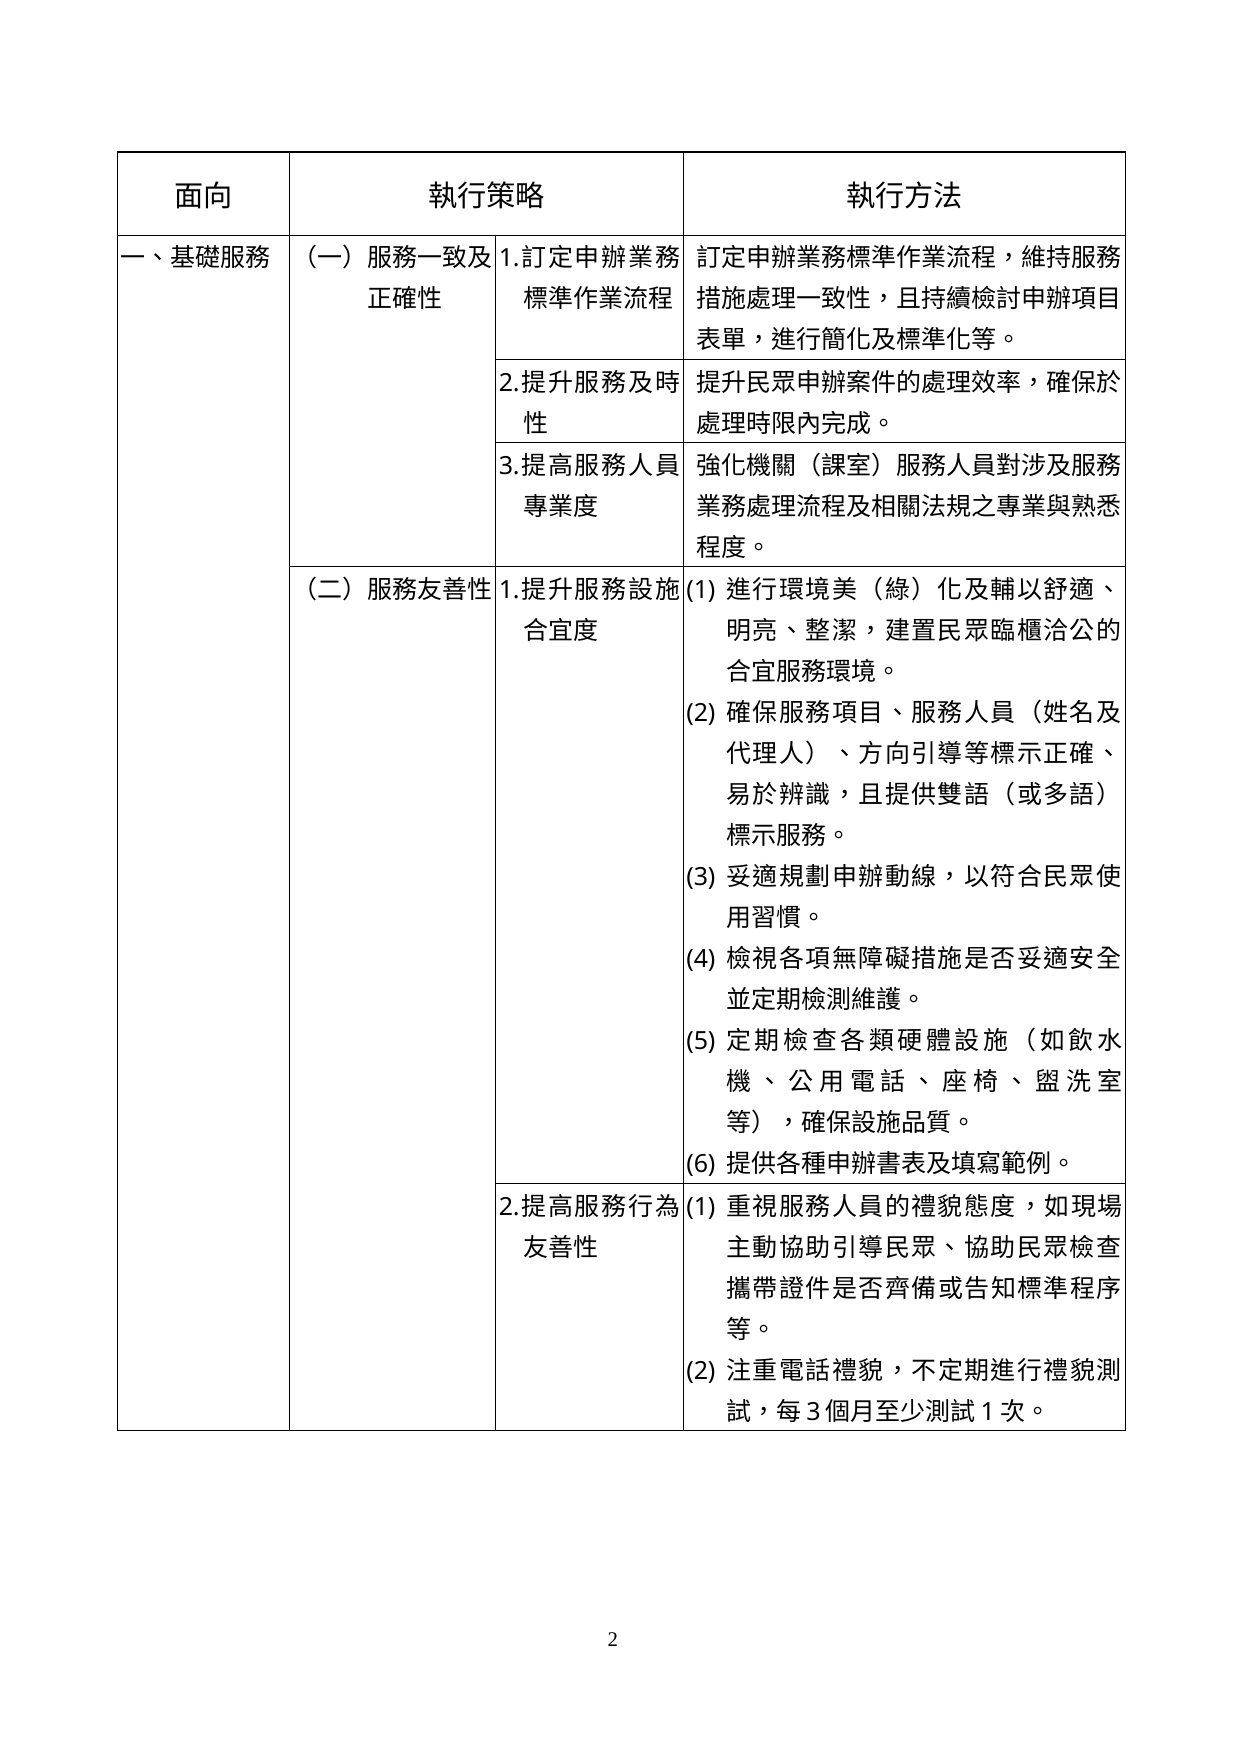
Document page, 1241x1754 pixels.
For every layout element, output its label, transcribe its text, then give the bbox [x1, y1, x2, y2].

table_cell 3.提高服務人員專業度 [496, 443, 683, 566]
table_cell 訂定申辦業務標準作業流程，維持服務措施處理一致性，且持續檢討申辦項目表單，進行簡化及標準化等。 [684, 236, 1125, 359]
table_cell 重視服務人員的禮貌態度，如現場主動協助引導民眾、協助民眾檢查攜帶證件是否齊備或告知標準程序等。 注重電話禮貌，不定期進行禮貌測試，每3個月至少測試1次。 [684, 1184, 1125, 1430]
table_cell 2.提高服務行為友善性 [496, 1184, 683, 1430]
table_cell 一、基礎服務 [118, 236, 289, 1430]
table_cell 提升民眾申辦案件的處理效率，確保於處理時限內完成。 [684, 360, 1125, 442]
table_cell （二）服務友善性 [290, 567, 495, 1430]
table_cell 1.提升服務設施合宜度 [496, 567, 683, 1183]
table_header 執行方法 [684, 153, 1125, 234]
table_header 面向 [118, 153, 289, 234]
table_header 執行策略 [290, 153, 683, 234]
table_cell 2.提升服務及時性 [496, 360, 683, 442]
table_cell 強化機關（課室）服務人員對涉及服務業務處理流程及相關法規之專業與熟悉程度。 [684, 443, 1125, 566]
table_cell 進行環境美（綠）化及輔以舒適、明亮、整潔，建置民眾臨櫃洽公的合宜服務環境。 確保服務項目、服務人員（姓名及代理人）、方向引導等標示正確、易於辨識，且提供雙語（或多語）標示服務。 妥適規劃申辦動線，以符合民眾使用習慣。 檢視各項無障礙措施是否妥適安全 並定期檢測維護。 定期檢查各類硬體設施（如飲水 機、公用電話、座椅、盥洗室等），確保設施品質。 提供各種申辦書表及填寫範例。 [684, 567, 1125, 1183]
table_cell 1.訂定申辦業務標準作業流程 [496, 236, 683, 359]
table_cell （一）服務一致及正確性 [290, 236, 495, 566]
